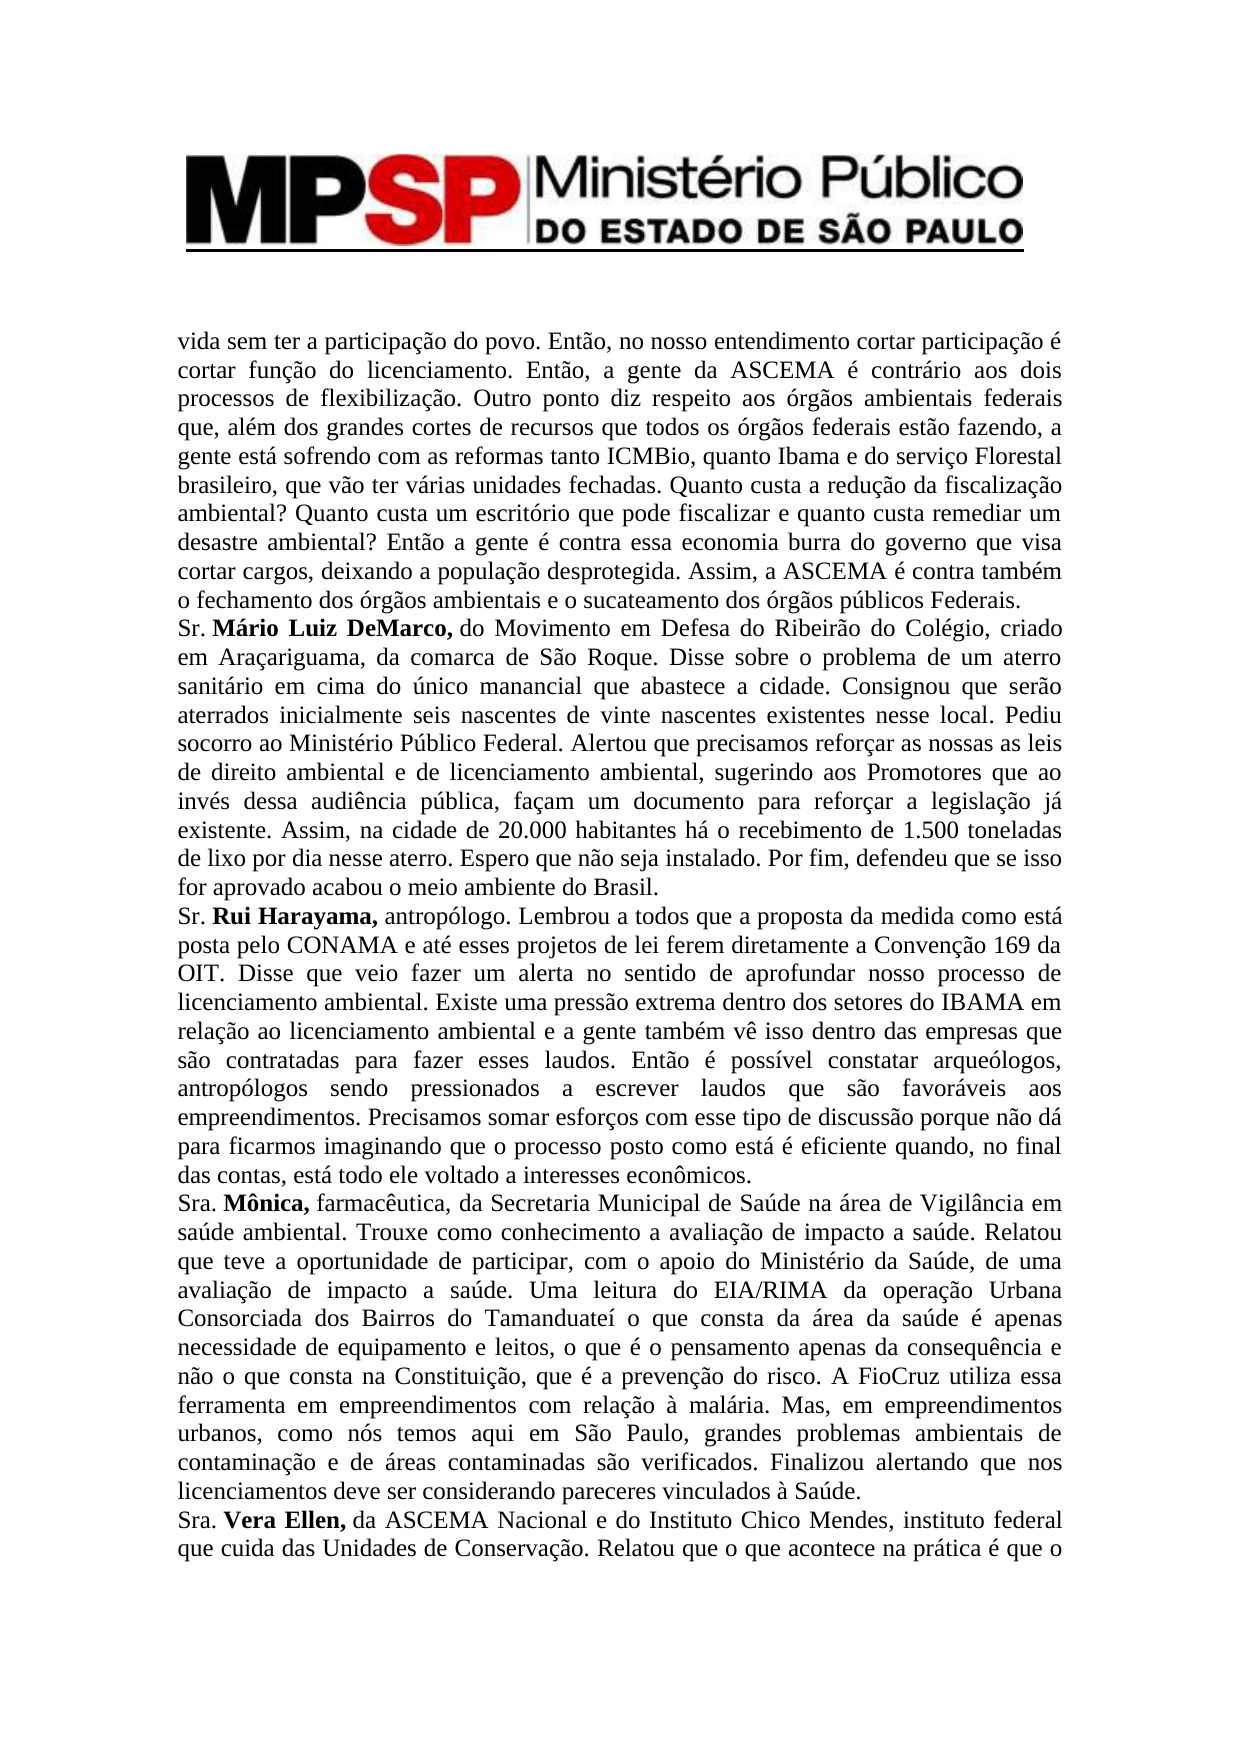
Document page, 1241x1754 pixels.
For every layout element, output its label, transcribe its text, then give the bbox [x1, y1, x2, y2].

text Sr. Mário Luiz DeMarco, do Movimento em Defesa do Ribeirão do Colégio, criado em Araçariguama, da comarca de São Roque. Disse sobre o problema de um aterro sanitário em cima do único manancial que abastece a cidade. Consignou que serão aterrados inicialmente seis nascentes de vinte nascentes existentes nesse local. Pediu socorro ao Ministério Público Federal. Alertou que precisamos reforçar as nossas as leis de direito ambiental e de licenciamento ambiental, sugerindo aos Promotores que ao invés dessa audiência pública, façam um documento para reforçar a legislação já existente. Assim, na cidade de 20.000 habitantes há o recebimento de 1.500 toneladas de lixo por dia nesse aterro. Espero que não seja instalado. Por fim, defendeu que se isso for aprovado acabou o meio ambiente do Brasil. [177, 613, 1063, 901]
picture [186, 154, 1023, 246]
text vida sem ter a participação do povo. Então, no nosso entendimento cortar participação é cortar função do licenciamento. Então, a gente da ASCEMA é contrário aos dois processos de flexibilização. Outro ponto diz respeito aos órgãos ambientais federais que, além dos grandes cortes de recursos que todos os órgãos federais estão fazendo, a gente está sofrendo com as reformas tanto ICMBio, quanto Ibama e do serviço Florestal brasileiro, que vão ter várias unidades fechadas. Quanto custa a redução da fiscalização ambiental? Quanto custa um escritório que pode fiscalizar e quanto custa remediar um desastre ambiental? Então a gente é contra essa economia burra do governo que visa cortar cargos, deixando a população desprotegida. Assim, a ASCEMA é contra também o fechamento dos órgãos ambientais e o sucateamento dos órgãos públicos Federais. [177, 326, 1063, 613]
text Sra. Mônica, farmacêutica, da Secretaria Municipal de Saúde na área de Vigilância em saúde ambiental. Trouxe como conhecimento a avaliação de impacto a saúde. Relatou que teve a oportunidade de participar, com o apoio do Ministério da Saúde, de uma avaliação de impacto a saúde. Uma leitura do EIA/RIMA da operação Urbana Consorciada dos Bairros do Tamanduateí o que consta da área da saúde é apenas necessidade de equipamento e leitos, o que é o pensamento apenas da consequência e não o que consta na Constituição, que é a prevenção do risco. A FioCruz utiliza essa ferramenta em empreendimentos com relação à malária. Mas, em empreendimentos urbanos, como nós temos aqui em São Paulo, grandes problemas ambientais de contaminação e de áreas contaminadas são verificados. Finalizou alertando que nos licenciamentos deve ser considerando pareceres vinculados à Saúde. [177, 1188, 1063, 1505]
text Sra. Vera Ellen, da ASCEMA Nacional e do Instituto Chico Mendes, instituto federal que cuida das Unidades de Conservação. Relatou que o que acontece na prática é que o [177, 1505, 1063, 1562]
text Sr. Rui Harayama, antropólogo. Lembrou a todos que a proposta da medida como está posta pelo CONAMA e até esses projetos de lei ferem diretamente a Convenção 169 da OIT. Disse que veio fazer um alerta no sentido de aprofundar nosso processo de licenciamento ambiental. Existe uma pressão extrema dentro dos setores do IBAMA em relação ao licenciamento ambiental e a gente também vê isso dentro das empresas que são contratadas para fazer esses laudos. Então é possível constatar arqueólogos, antropólogos sendo pressionados a escrever laudos que são favoráveis aos empreendimentos. Precisamos somar esforços com esse tipo de discussão porque não dá para ficarmos imaginando que o processo posto como está é eficiente quando, no final das contas, está todo ele voltado a interesses econômicos. [177, 901, 1063, 1188]
